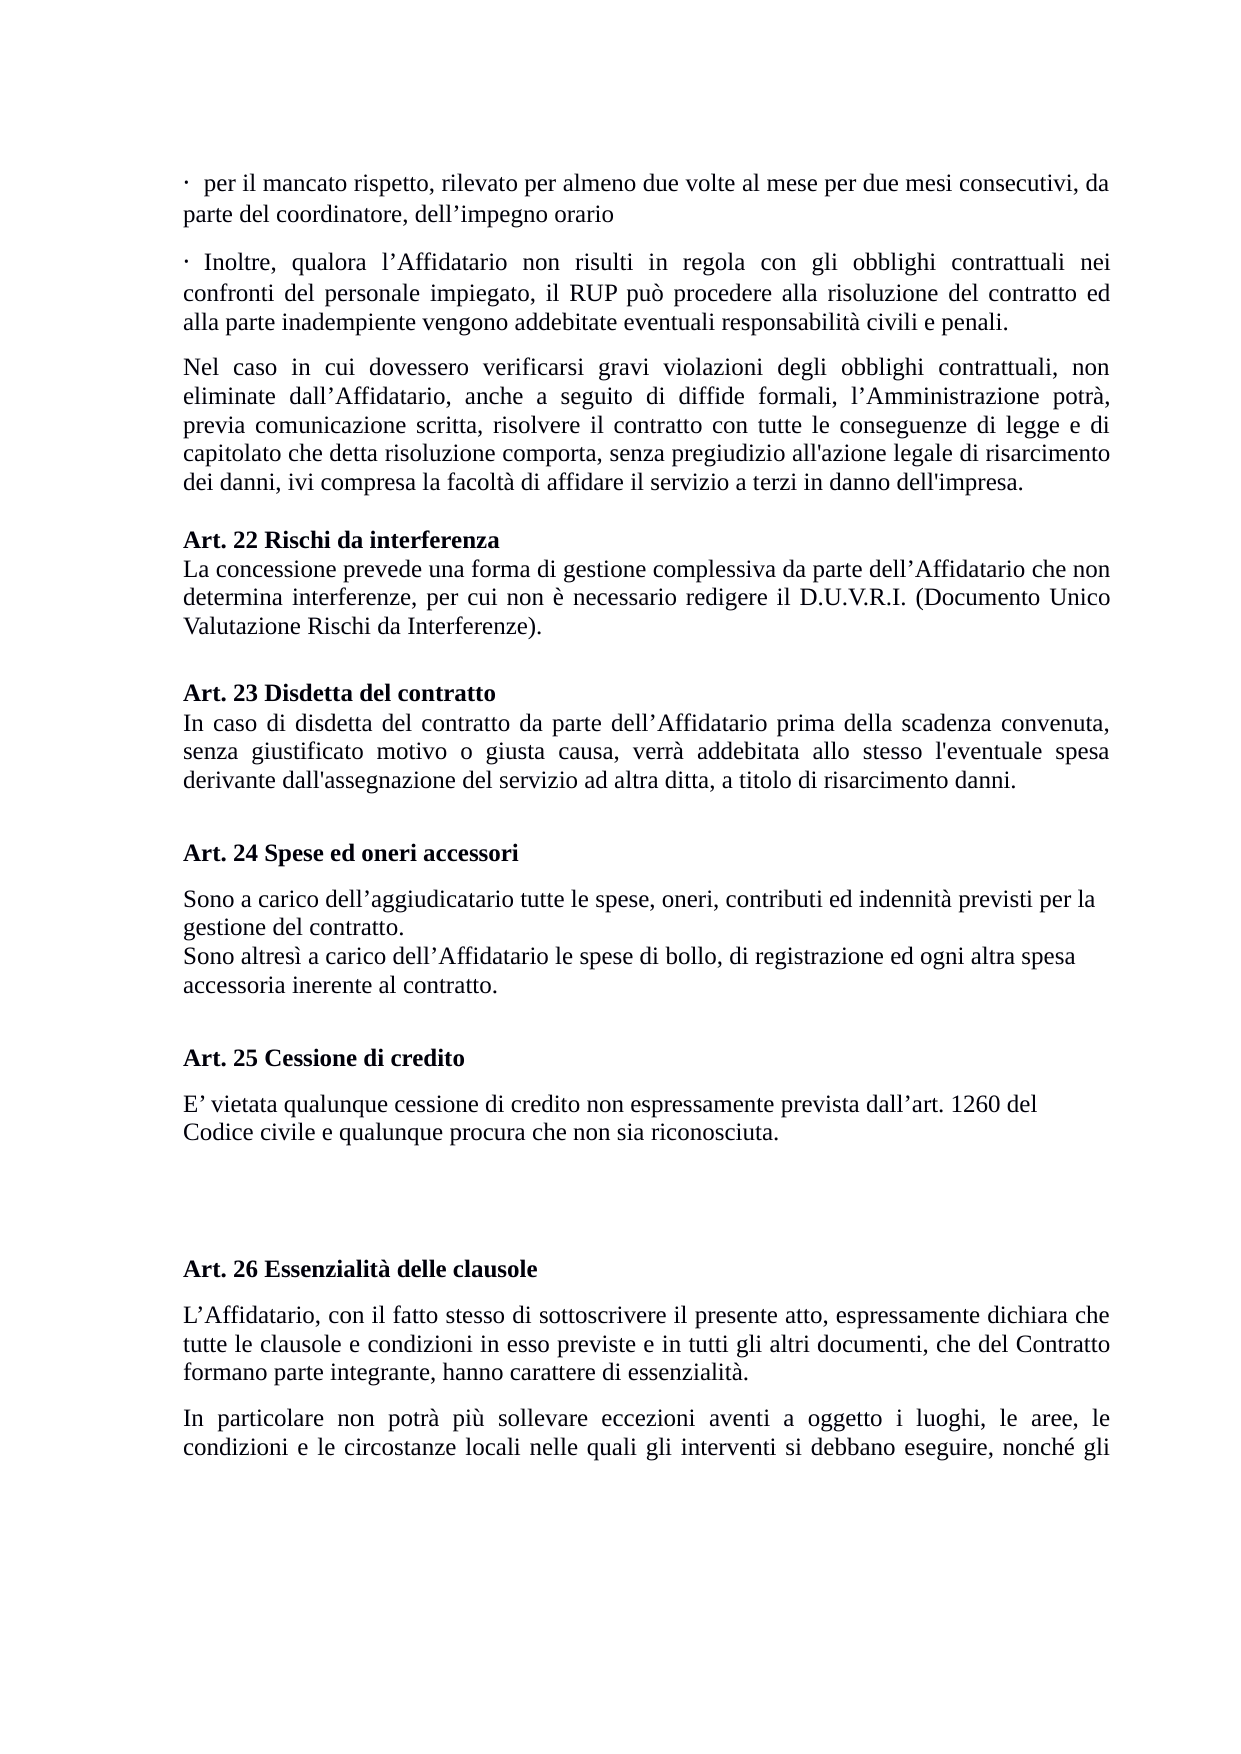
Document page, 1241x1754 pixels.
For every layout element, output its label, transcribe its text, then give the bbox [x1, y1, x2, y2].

text La concessione prevede una forma di gestione complessiva da parte dell’Affidatario che non determina interferenze, per cui non è necessario redigere il D.U.V.R.I. (Documento Unico Valutazione Rischi da Interferenze). [183, 554, 1111, 640]
subtitle Art. 25 Cessione di credito [183, 1043, 1123, 1072]
text L’Affidatario, con il fatto stesso di sottoscrivere il presente atto, espressamente dichiara che tutte le clausole e condizioni in esso previste e in tutti gli altri documenti, che del Contratto formano parte integrante, hanno carattere di essenzialità. [183, 1300, 1111, 1386]
text In particolare non potrà più sollevare eccezioni aventi a oggetto i luoghi, le aree, le condizioni e le circostanze locali nelle quali gli interventi si debbano eseguire, nonché gli [183, 1403, 1111, 1460]
text E’ vietata qualunque cessione di credito non espressamente prevista dall’art. 1260 del Codice civile e qualunque procura che non sia riconosciuta. [183, 1089, 1089, 1146]
text Nel caso in cui dovessero verificarsi gravi violazioni degli obblighi contrattuali, non eliminate dall’Affidatario, anche a seguito di diffide formali, l’Amministrazione potrà, previa comunicazione scritta, risolvere il contratto con tutte le conseguenze di legge e di capitolato che detta risoluzione comporta, senza pregiudizio all'azione legale di risarcimento dei danni, ivi compresa la facoltà di affidare il servizio a terzi in danno dell'impresa. [183, 352, 1111, 496]
list Inoltre, qualora l’Affidatario non risulti in regola con gli obblighi contrattuali nei confronti del personale impiegato, il RUP può procedere alla risoluzione del contratto ed alla parte inadempiente vengono addebitate eventuali responsabilità civili e penali. [183, 244, 1111, 336]
text Sono a carico dell’aggiudicatario tutte le spese, oneri, contributi ed indennità previsti per la gestione del contratto. [183, 884, 1123, 941]
subtitle Art. 24 Spese ed oneri accessori [183, 838, 1123, 867]
subtitle Art. 23 Disdetta del contratto [183, 679, 1123, 708]
text Sono altresì a carico dell’Affidatario le spese di bollo, di registrazione ed ogni altra spesa accessoria inerente al contratto. [183, 941, 1089, 999]
text In caso di disdetta del contratto da parte dell’Affidatario prima della scadenza convenuta, senza giustificato motivo o giusta causa, verrà addebitata allo stesso l'eventuale spesa derivante dall'assegnazione del servizio ad altra ditta, a titolo di risarcimento danni. [183, 708, 1111, 794]
list per il mancato rispetto, rilevato per almeno due volte al mese per due mesi consecutivi, da parte del coordinatore, dell’impegno orario [183, 164, 1111, 227]
subtitle Art. 22 Rischi da interferenza [183, 525, 1123, 553]
subtitle Art. 26 Essenzialità delle clausole [183, 1254, 1123, 1283]
